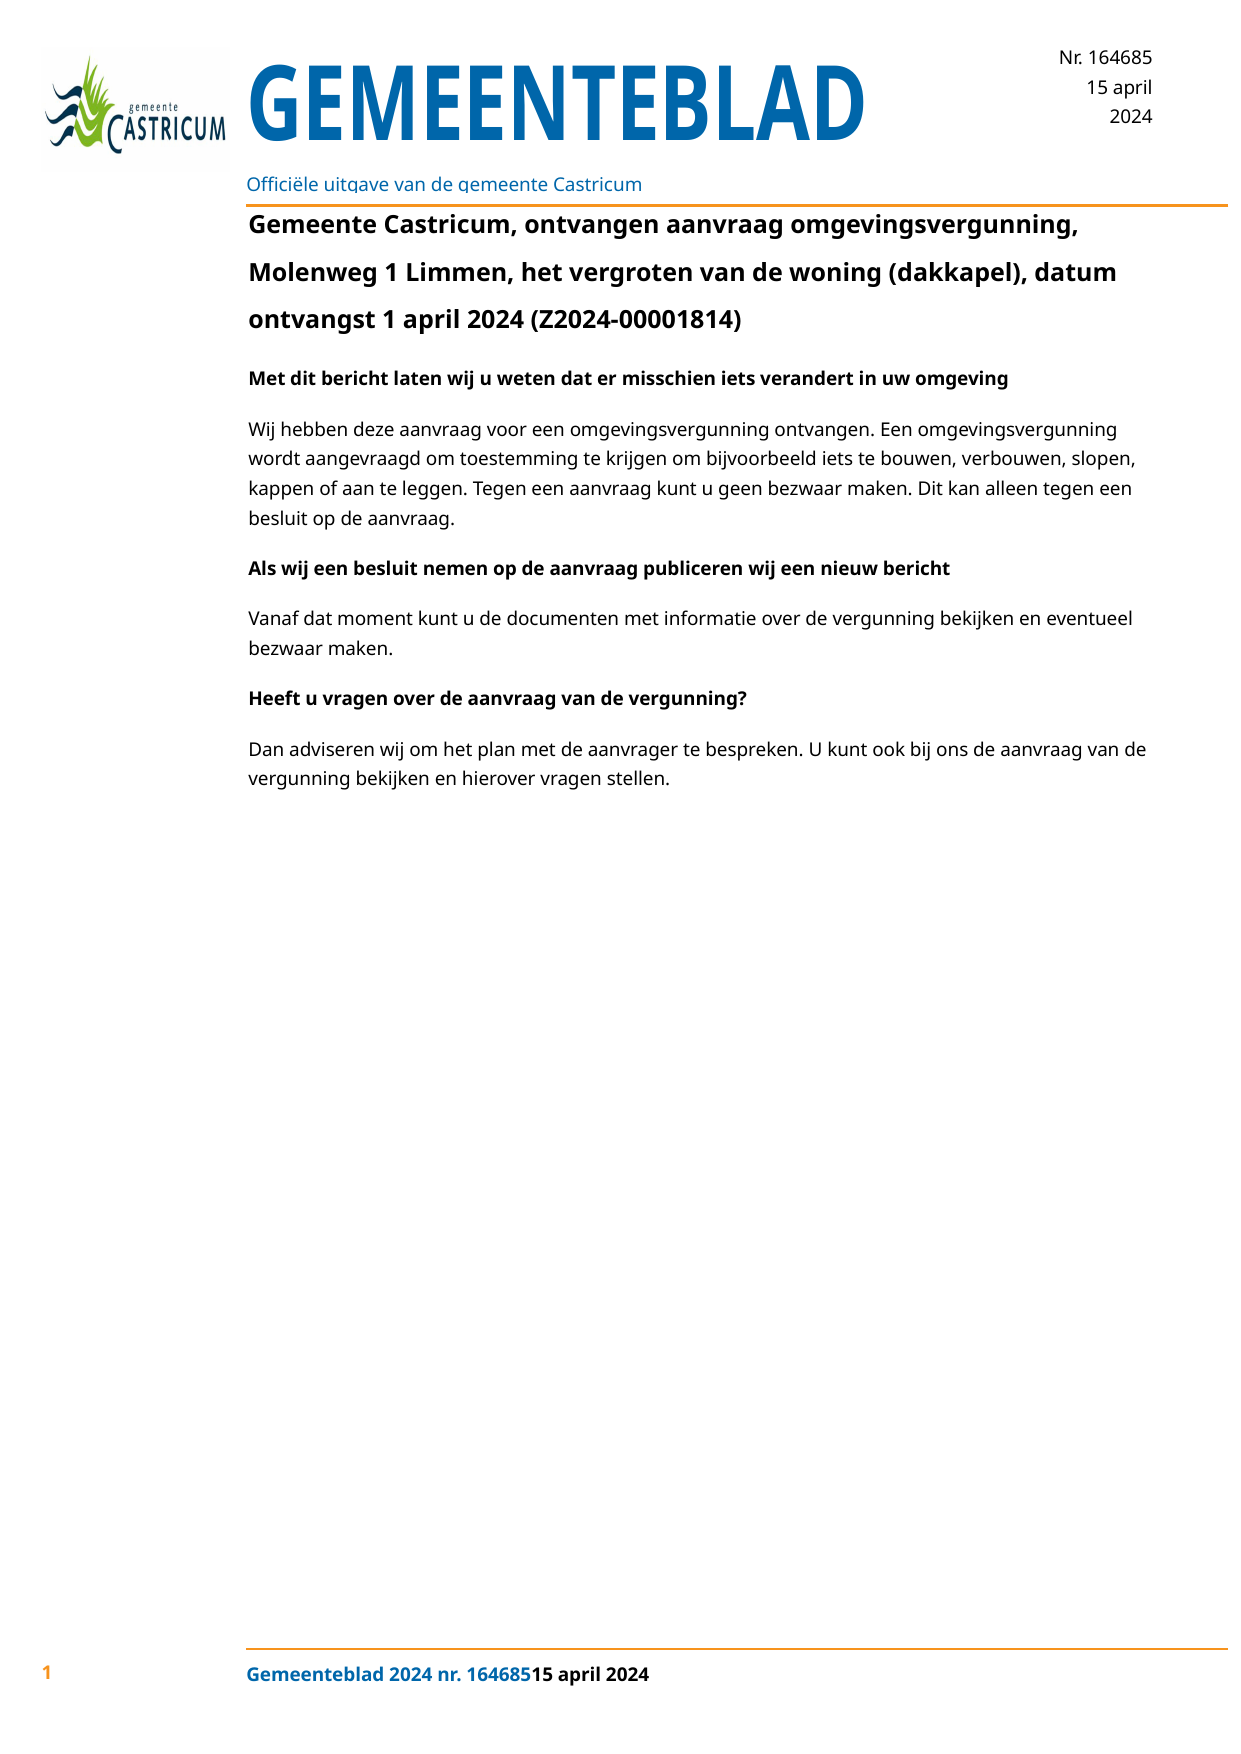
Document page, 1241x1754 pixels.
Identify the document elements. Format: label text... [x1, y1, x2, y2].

text Wij hebben deze aanvraag voor een omgevingsvergunning ontvangen. Een omgevingsvergunning wordt aangevraagd om toestemming te krijgen om bijvoorbeeld iets te bouwen, verbouwen, slopen, kappen of aan te leggen. Tegen een aanvraag kunt u geen bezwaar maken. Dit kan alleen tegen een besluit op de aanvraag. [248, 416, 1152, 530]
text Gemeente Castricum, ontvangen aanvraag omgevingsvergunning, Molenweg 1 Limmen, het vergroten van de woning (dakkapel), datum ontvangst 1 april 2024 (Z2024-00001814) [248, 207, 1152, 336]
text Als wij een besluit nemen op de aanvraag publiceren wij een nieuw bericht [248, 555, 1152, 581]
text Heeft u vragen over de aanvraag van de vergunning? [248, 686, 1152, 711]
text Met dit bericht laten wij u weten dat er misschien iets verandert in uw omgeving [248, 366, 1152, 391]
text Vanaf dat moment kunt u de documenten met informatie over de vergunning bekijken en eventueel bezwaar maken. [248, 606, 1152, 661]
text Dan adviseren wij om het plan met de aanvrager te bespreken. U kunt ook bij ons de aanvraag van de vergunning bekijken en hierover vragen stellen. [248, 736, 1152, 791]
picture [41, 47, 231, 172]
